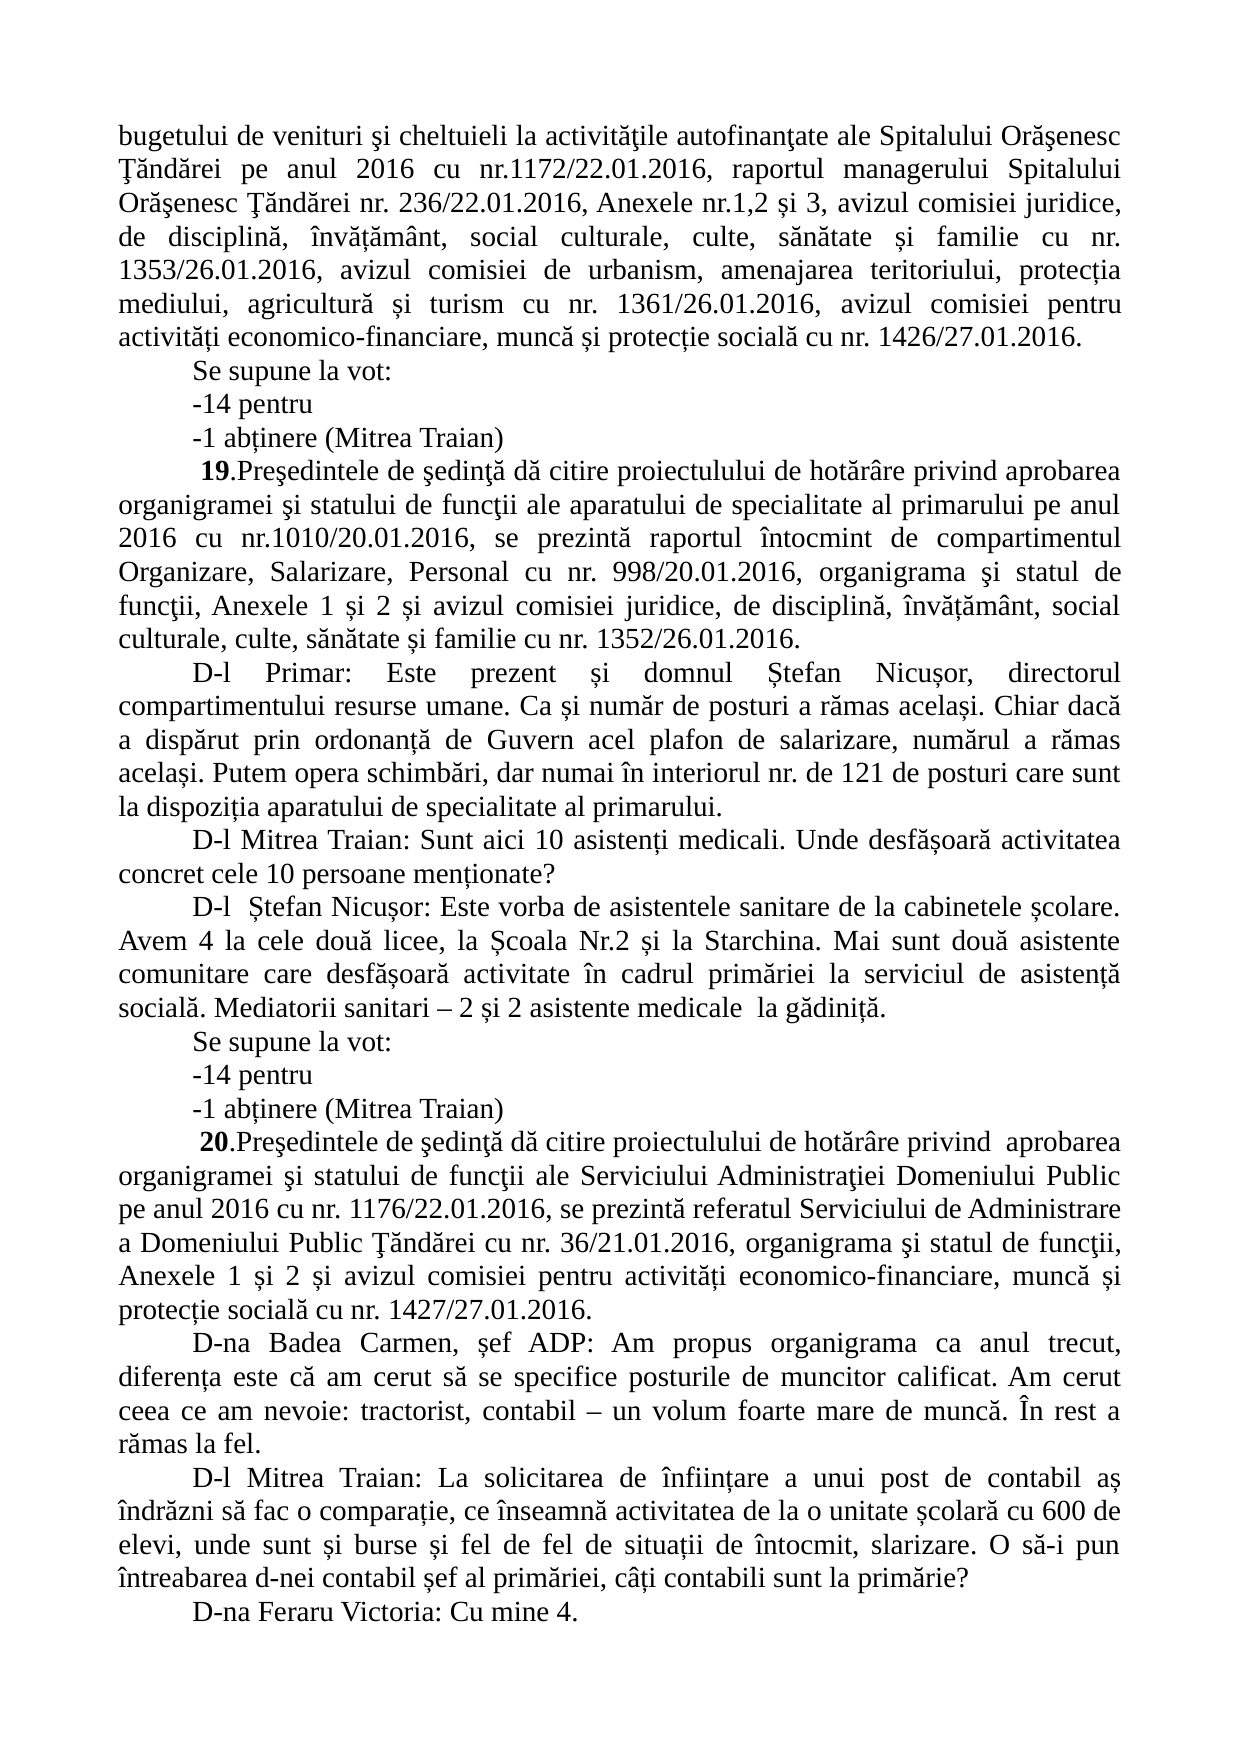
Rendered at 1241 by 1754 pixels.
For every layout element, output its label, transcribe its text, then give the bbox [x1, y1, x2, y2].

text 20.Preşedintele de şedinţă dă citire proiectulului de hotărâre privind aprobarea organigramei şi statului de funcţii ale Serviciului Administraţiei Domeniului Public pe anul 2016 cu nr. 1176/22.01.2016, se prezintă referatul Serviciului de Administrare a Domeniului Public Ţăndărei cu nr. 36/21.01.2016, organigrama şi statul de funcţii, Anexele 1 și 2 și avizul comisiei pentru activități economico-financiare, muncă și protecție socială cu nr. 1427/27.01.2016. [118, 1124, 1122, 1326]
text -1 abținere (Mitrea Traian) [118, 1091, 1122, 1124]
text Se supune la vot: [118, 353, 1122, 386]
text D-l Ștefan Nicușor: Este vorba de asistentele sanitare de la cabinetele școlare. Avem 4 la cele două licee, la Școala Nr.2 și la Starchina. Mai sunt două asistente comunitare care desfășoară activitate în cadrul primăriei la serviciul de asistență socială. Mediatorii sanitari – 2 și 2 asistente medicale la gădiniță. [118, 889, 1122, 1024]
text Se supune la vot: [118, 1024, 1122, 1057]
text D-na Badea Carmen, șef ADP: Am propus organigrama ca anul trecut, diferența este că am cerut să se specifice posturile de muncitor calificat. Am cerut ceea ce am nevoie: tractorist, contabil – un volum foarte mare de muncă. În rest a rămas la fel. [118, 1326, 1122, 1460]
text -14 pentru [118, 386, 1122, 420]
text -14 pentru [118, 1057, 1122, 1091]
text 19.Preşedintele de şedinţă dă citire proiectulului de hotărâre privind aprobarea organigramei şi statului de funcţii ale aparatului de specialitate al primarului pe anul 2016 cu nr.1010/20.01.2016, se prezintă raportul întocmint de compartimentul Organizare, Salarizare, Personal cu nr. 998/20.01.2016, organigrama şi statul de funcţii, Anexele 1 și 2 și avizul comisiei juridice, de disciplină, învățământ, social culturale, culte, sănătate și familie cu nr. 1352/26.01.2016. [118, 453, 1122, 655]
text bugetului de venituri şi cheltuieli la activităţile autofinanţate ale Spitalului Orăşenesc Ţăndărei pe anul 2016 cu nr.1172/22.01.2016, raportul managerului Spitalului Orăşenesc Ţăndărei nr. 236/22.01.2016, Anexele nr.1,2 și 3, avizul comisiei juridice, de disciplină, învățământ, social culturale, culte, sănătate și familie cu nr. 1353/26.01.2016, avizul comisiei de urbanism, amenajarea teritoriului, protecția mediului, agricultură și turism cu nr. 1361/26.01.2016, avizul comisiei pentru activități economico-financiare, muncă și protecție socială cu nr. 1426/27.01.2016. [118, 118, 1122, 353]
text D-l Mitrea Traian: La solicitarea de înființare a unui post de contabil aș îndrăzni să fac o comparație, ce înseamnă activitatea de la o unitate școlară cu 600 de elevi, unde sunt și burse și fel de fel de situații de întocmit, slarizare. O să-i pun întreabarea d-nei contabil șef al primăriei, câți contabili sunt la primărie? [118, 1460, 1122, 1594]
text D-l Primar: Este prezent și domnul Ștefan Nicușor, directorul compartimentului resurse umane. Ca și număr de posturi a rămas același. Chiar dacă a dispărut prin ordonanță de Guvern acel plafon de salarizare, numărul a rămas același. Putem opera schimbări, dar numai în interiorul nr. de 121 de posturi care sunt la dispoziția aparatului de specialitate al primarului. [118, 655, 1122, 822]
text -1 abținere (Mitrea Traian) [118, 420, 1122, 453]
text D-na Feraru Victoria: Cu mine 4. [118, 1594, 1122, 1627]
text D-l Mitrea Traian: Sunt aici 10 asistenți medicali. Unde desfășoară activitatea concret cele 10 persoane menționate? [118, 822, 1122, 889]
